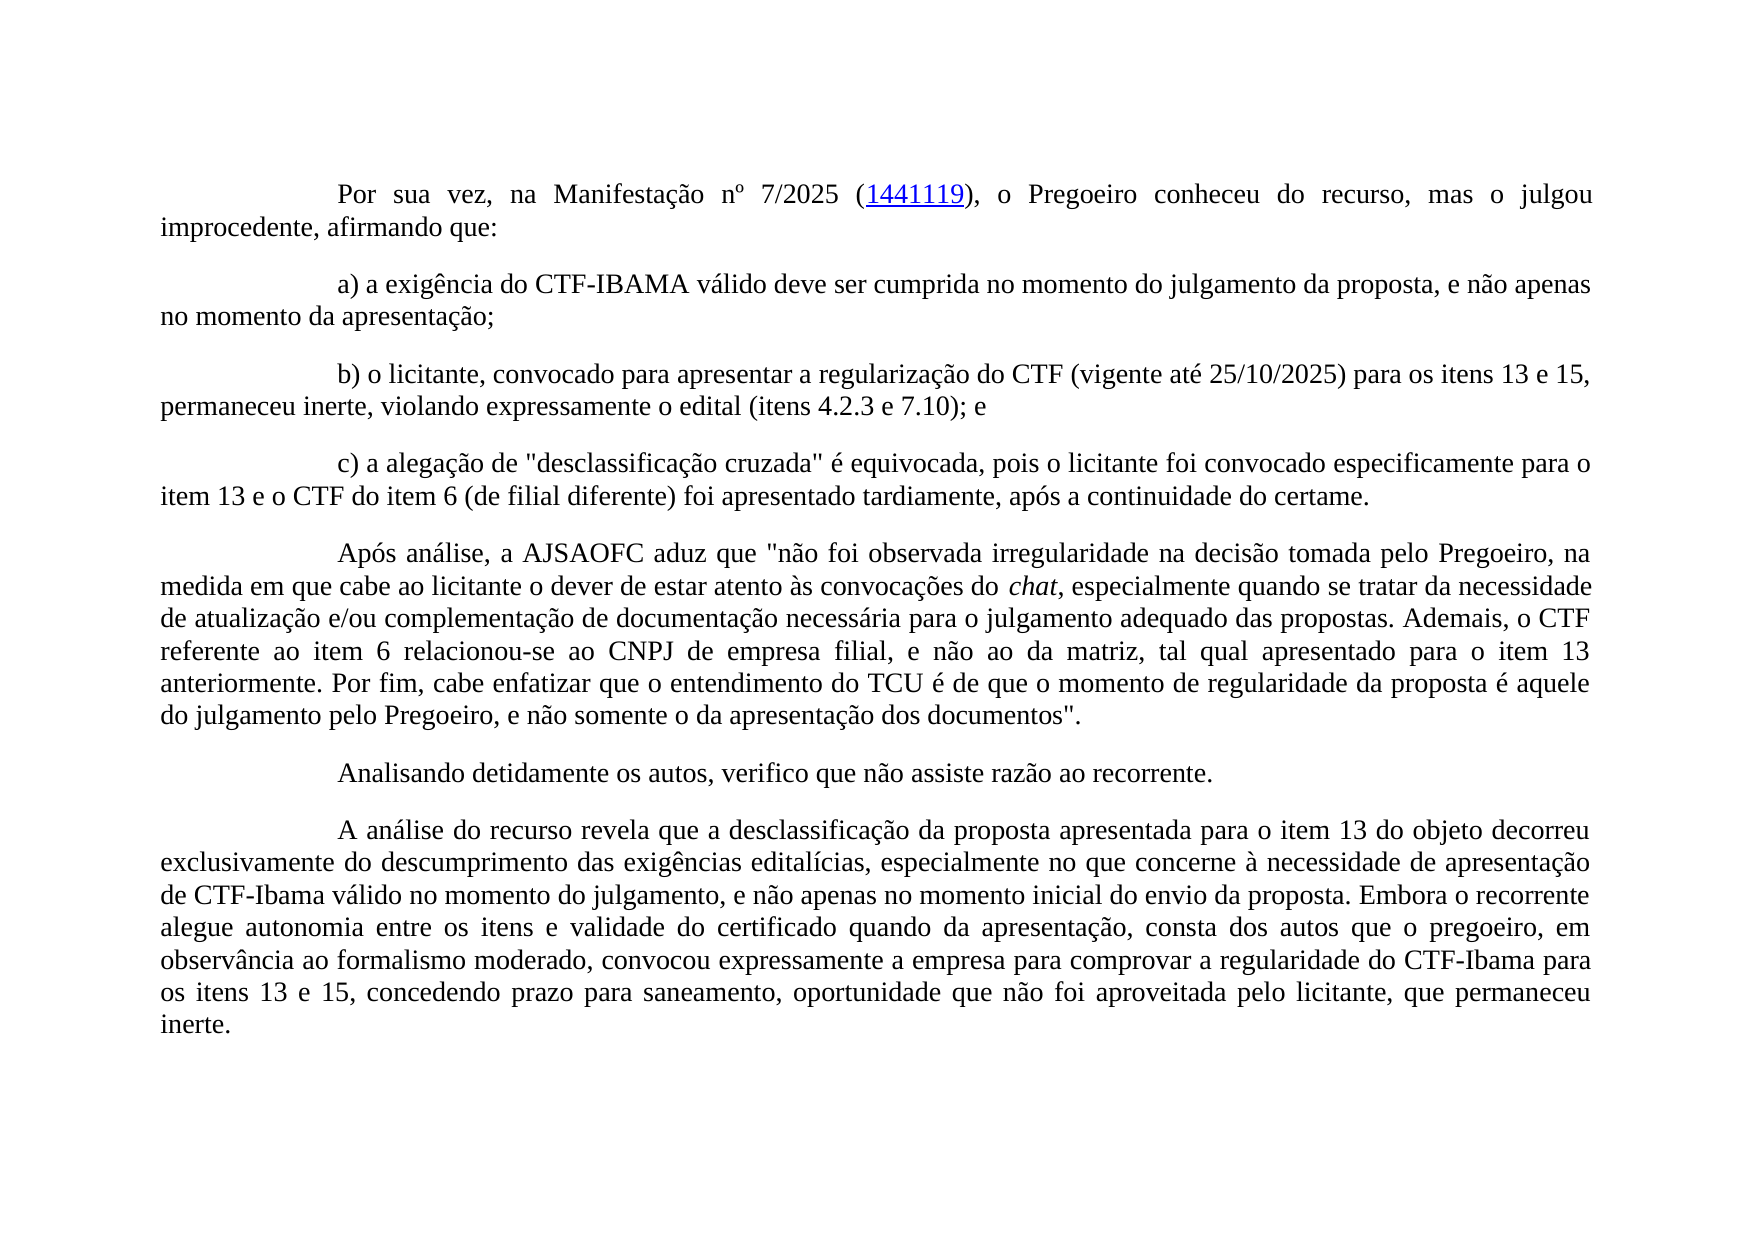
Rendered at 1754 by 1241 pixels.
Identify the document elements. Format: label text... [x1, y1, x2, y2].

text a) a exigência do CTF-IBAMA válido deve ser cumprida no momento do julgamento da proposta, e não apenas no momento da apresentação; [160, 267, 1594, 332]
text A análise do recurso revela que a desclassificação da proposta apresentada para o item 13 do objeto decorreu exclusivamente do descumprimento das exigências editalícias, especialmente no que concerne à necessidade de apresentação de CTF-Ibama válido no momento do julgamento, e não apenas no momento inicial do envio da proposta. Embora o recorrente alegue autonomia entre os itens e validade do certificado quando da apresentação, consta dos autos que o pregoeiro, em observância ao formalismo moderado, convocou expressamente a empresa para comprovar a regularidade do CTF-Ibama para os itens 13 e 15, concedendo prazo para saneamento, oportunidade que não foi aproveitada pelo licitante, que permaneceu inerte. [160, 813, 1594, 1040]
text b) o licitante, convocado para apresentar a regularização do CTF (vigente até 25/10/2025) para os itens 13 e 15, permaneceu inerte, violando expressamente o edital (itens 4.2.3 e 7.10); e [160, 357, 1594, 422]
text Por sua vez, na Manifestação nº 7/2025 (1441119), o Pregoeiro conheceu do recurso, mas o julgou improcedente, afirmando que: [160, 177, 1594, 242]
text Após análise, a AJSAOFC aduz que "não foi observada irregularidade na decisão tomada pelo Pregoeiro, na medida em que cabe ao licitante o dever de estar atento às convocações do chat, especialmente quando se tratar da necessidade de atualização e/ou complementação de documentação necessária para o julgamento adequado das propostas. Ademais, o CTF referente ao item 6 relacionou-se ao CNPJ de empresa filial, e não ao da matriz, tal qual apresentado para o item 13 anteriormente. Por fim, cabe enfatizar que o entendimento do TCU é de que o momento de regularidade da proposta é aquele do julgamento pelo Pregoeiro, e não somente o da apresentação dos documentos". [160, 536, 1594, 731]
text c) a alegação de "desclassificação cruzada" é equivocada, pois o licitante foi convocado especificamente para o item 13 e o CTF do item 6 (de filial diferente) foi apresentado tardiamente, após a continuidade do certame. [160, 447, 1594, 511]
text Analisando detidamente os autos, verifico que não assiste razão ao recorrente. [160, 756, 1594, 788]
